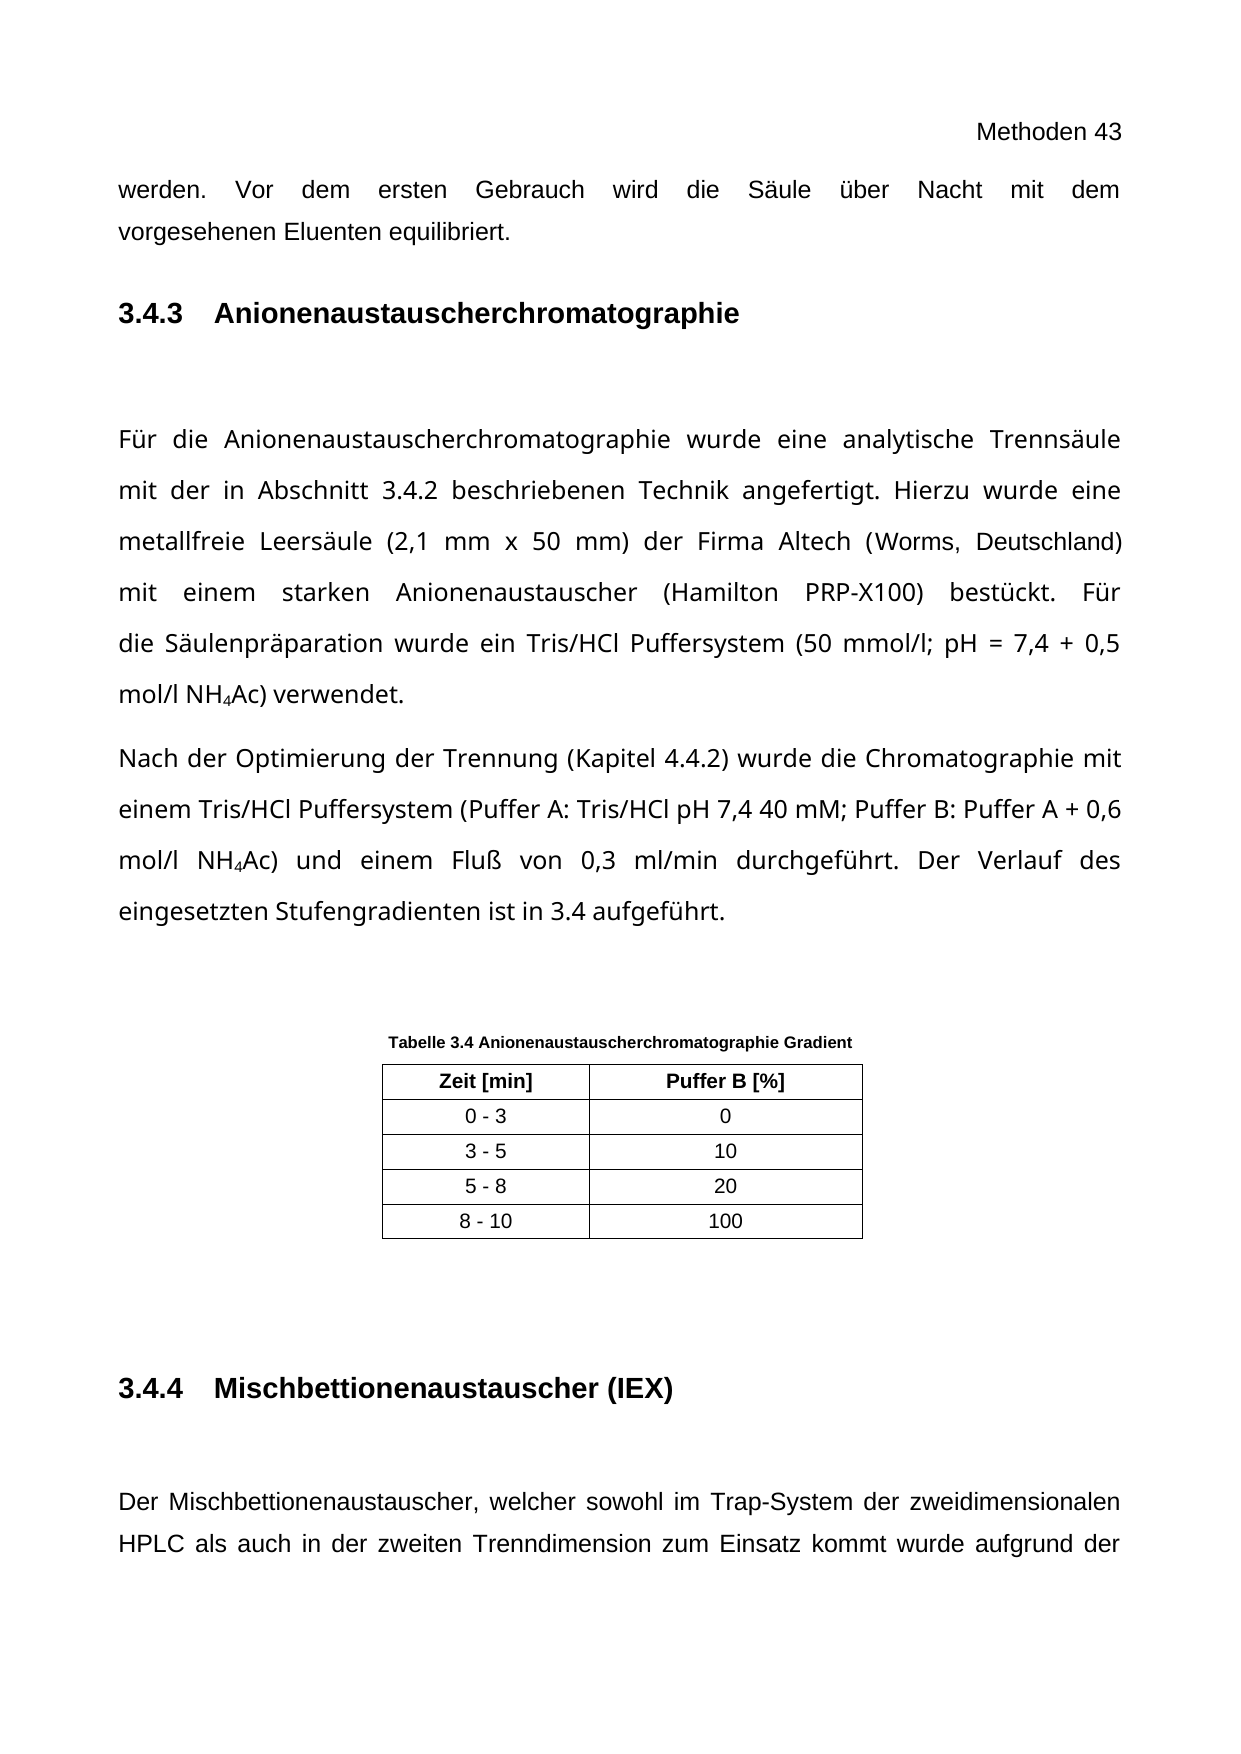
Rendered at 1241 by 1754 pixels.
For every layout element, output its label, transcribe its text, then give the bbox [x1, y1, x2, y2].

table_cell 3 - 5 [383, 1135, 589, 1169]
subtitle Mischbettionenaustauscher (IEX) [118, 1372, 1122, 1405]
table_cell 8 - 10 [383, 1205, 589, 1238]
table_cell 0 [590, 1100, 862, 1134]
text Tabelle 3.4 Anionenaustauscherchromatographie Gradient [118, 1033, 1122, 1052]
table_cell 100 [590, 1205, 862, 1238]
table_cell 20 [590, 1170, 862, 1203]
subtitle Anionenaustauscherchromatographie [118, 297, 1122, 329]
table_cell 0 - 3 [383, 1100, 589, 1134]
text Nach der Optimierung der Trennung (Kapitel 4.4.2) wurde die Chromatographie mit einem Tris/HCl Puffersystem (Puffer A: Tris/HCl pH 7,4 40 mM; Puffer B: Puffer A + 0,6 mol/l NH4Ac) und einem Fluß von 0,3 ml/min durchgeführt. Der Verlauf des eingesetzten Stufengradienten ist in Tabelle 3.4 aufgeführt. [118, 740, 1122, 928]
text werden. Vor dem ersten Gebrauch wird die Säule über Nacht mit dem vorgesehenen Eluenten equilibriert. [118, 176, 1122, 245]
text Der Mischbettionenaustauscher, welcher sowohl im Trap-System der zweidimensionalen HPLC als auch in der zweiten Trenndimension zum Einsatz kommt wurde aufgrund der [118, 1488, 1122, 1558]
table_header Zeit [min] [383, 1065, 589, 1099]
text Für die Anionenaustauscherchromatographie wurde eine analytische Trennsäule mit der in Abschnitt 3.4.2 beschriebenen Technik angefertigt. Hierzu wurde eine metallfreie Leersäule (2,1 mm x 50 mm) der Firma Altech (Worms, Deutschland) mit einem starken Anionenaustauscher (Hamilton PRP-X100) bestückt. Für die Säulenpräparation wurde ein Tris/HCl Puffersystem (50 mmol/l; pH = 7,4 + 0,5 mol/l NH4Ac) verwendet. [118, 422, 1122, 711]
table_cell 5 - 8 [383, 1170, 589, 1203]
table_header Puffer B [%] [590, 1065, 862, 1099]
table_cell 10 [590, 1135, 862, 1169]
